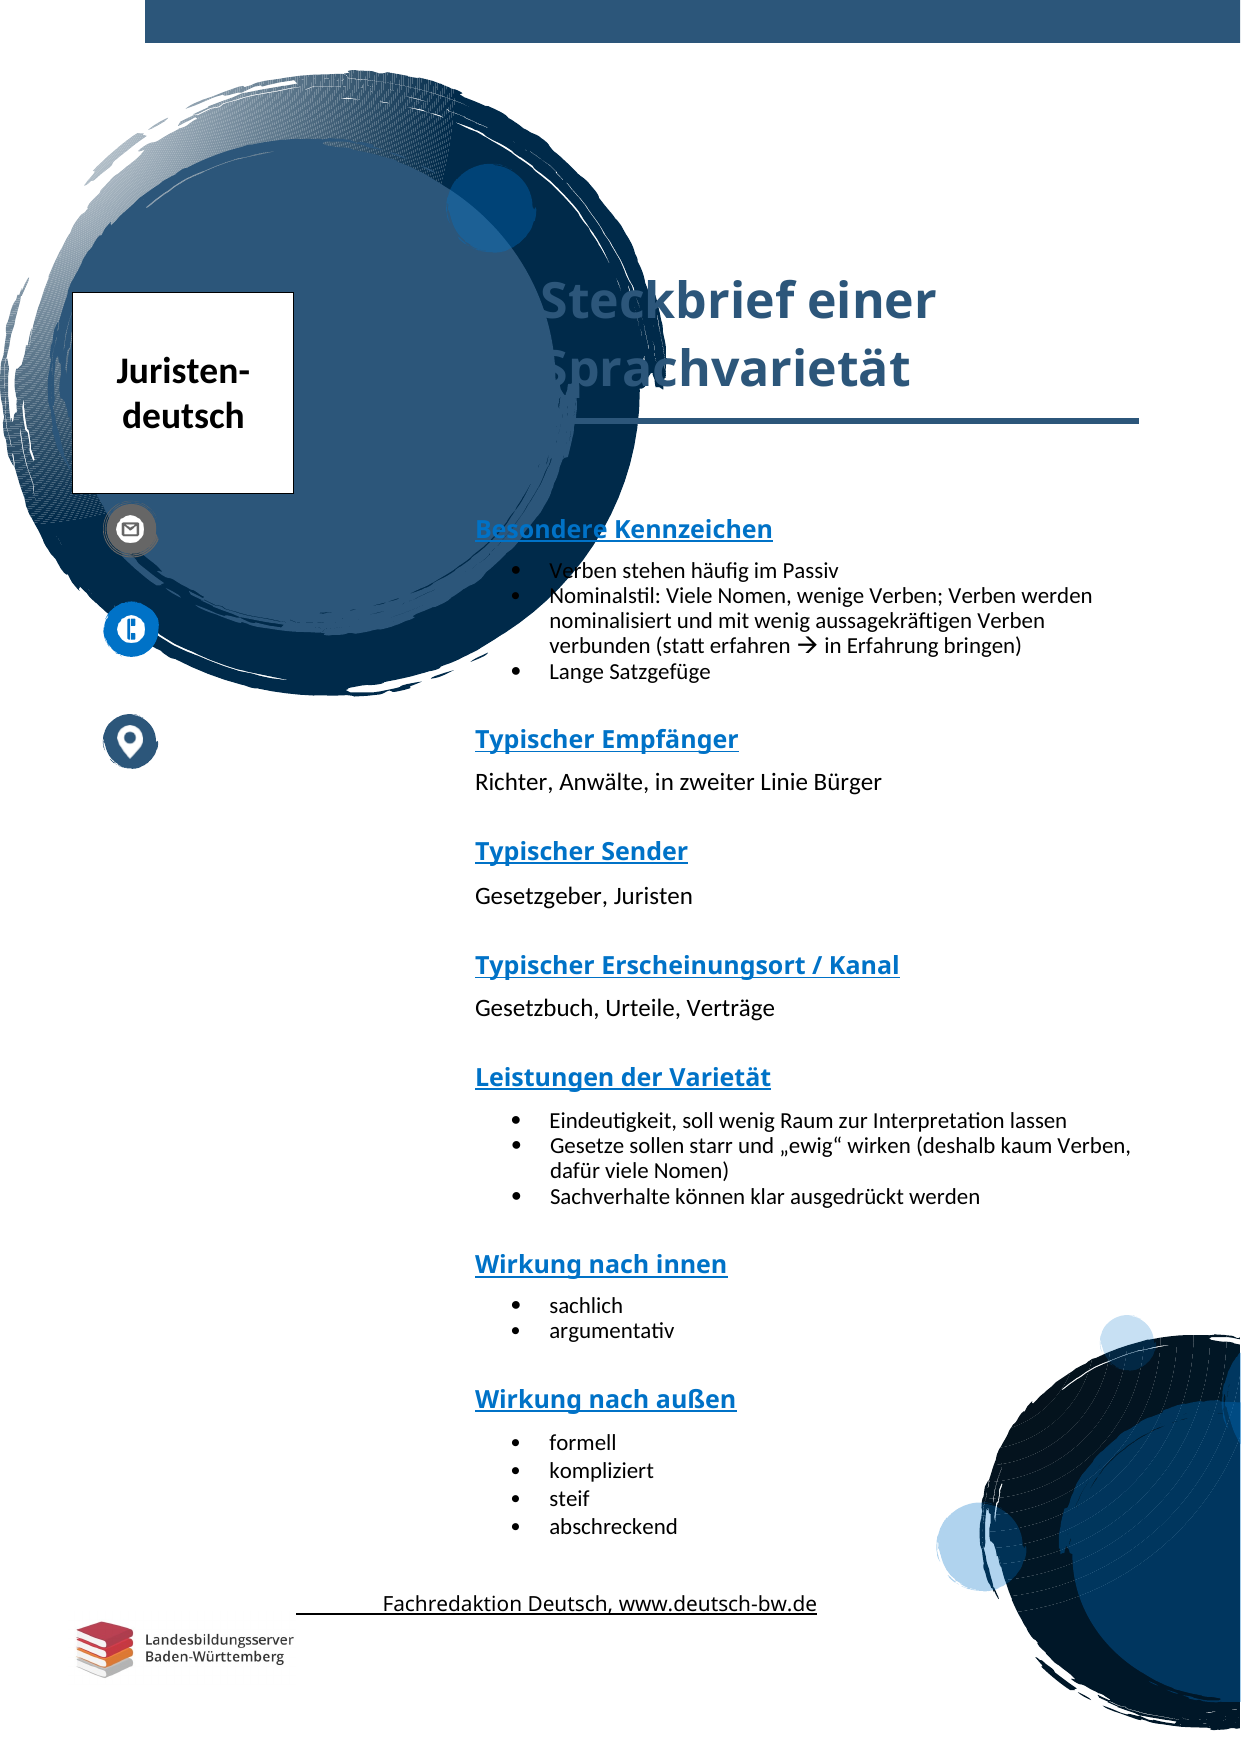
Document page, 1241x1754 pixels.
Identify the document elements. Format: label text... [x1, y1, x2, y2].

table_header [37, 240, 65, 308]
table_cell Besondere Kennzeichen Verben stehen häufig im Passiv Nominalstil: Viele Nomen, wenige Verben; Verben werden nominalisiert und mit wenig aussagekräftigen Verben verbunden (statt erfahren  in Erfahrung bringen) Lange Satzgefüge Typischer Empfänger Richter, Anwälte, in zweiter Linie Bürger Typischer Sender Gesetzgeber, Juristen Typischer Erscheinungsort / Kanal Gesetzbuch, Urteile, Verträge Leistungen der Varietät Eindeutigkeit, soll wenig Raum zur Interpretation lassen Gesetze sollen starr und „ewig“ wirken (deshalb kaum Verben, dafür viele Nomen) Sachverhalte können klar ausgedrückt werden Wirkung nach innen sachlich argumentativ Wirkung nach außen formell kompliziert steif abschreckend [463, 474, 1151, 1540]
table_cell [178, 928, 419, 994]
table_cell [112, 648, 235, 684]
table_cell [112, 760, 178, 825]
table_cell [384, 675, 419, 684]
table_cell [178, 760, 419, 825]
table_cell [112, 910, 419, 928]
table_header [73, 293, 293, 493]
table_cell [112, 844, 178, 910]
table_cell [37, 741, 110, 760]
table_header [37, 530, 57, 563]
table_cell [37, 563, 112, 684]
table_cell [112, 994, 419, 1540]
table_cell [37, 760, 112, 825]
table_cell [37, 994, 112, 1540]
table_cell [37, 910, 112, 928]
table_cell [178, 684, 419, 741]
table_cell [37, 928, 112, 994]
table_cell [37, 684, 112, 741]
table_cell [178, 844, 419, 910]
table_cell [419, 994, 463, 1540]
table_cell [112, 928, 178, 994]
table_cell [152, 741, 419, 760]
table_header Steckbrief einer Sprachvarietät [628, 240, 1151, 474]
table_header [419, 658, 463, 994]
table_cell [112, 684, 178, 741]
table_cell [37, 825, 112, 844]
table_cell [37, 844, 112, 910]
table_cell [112, 825, 419, 844]
table_cell [348, 684, 403, 692]
